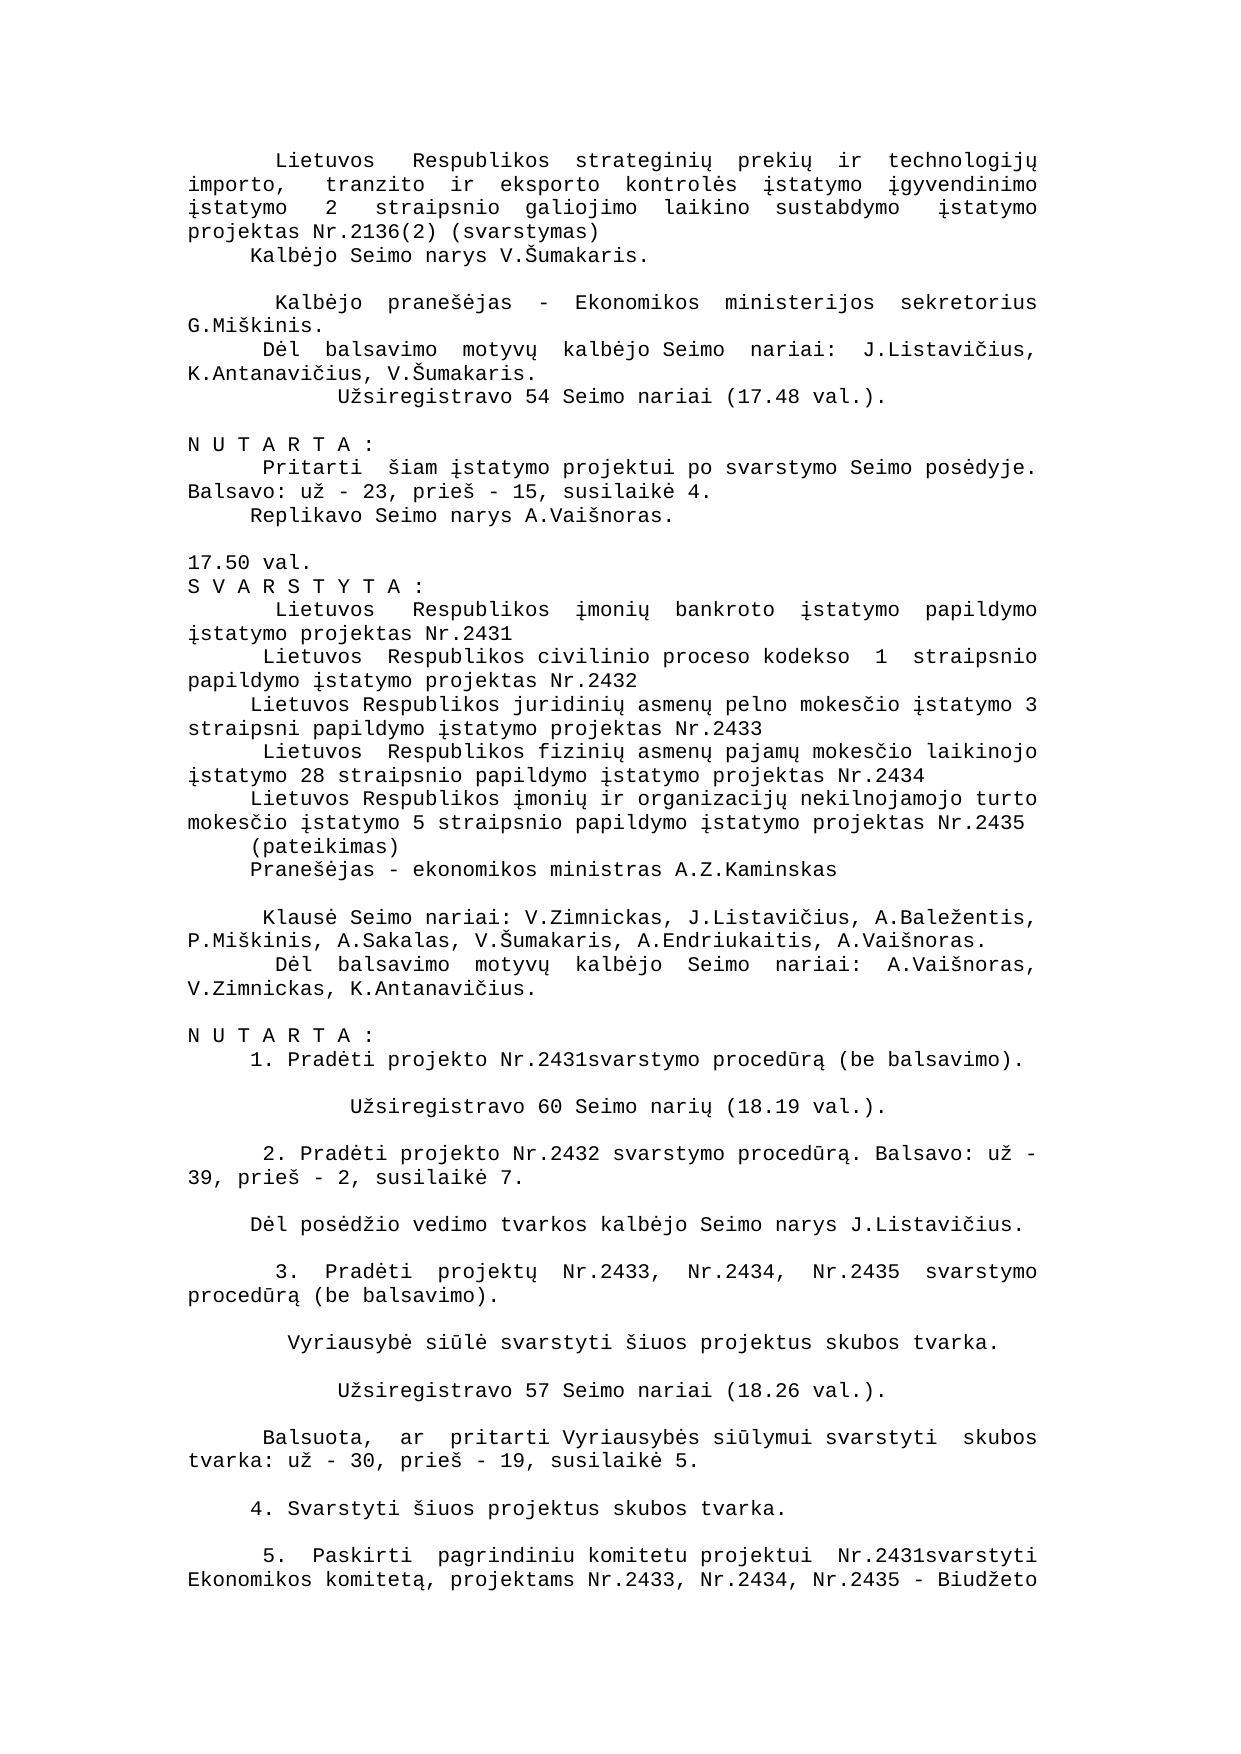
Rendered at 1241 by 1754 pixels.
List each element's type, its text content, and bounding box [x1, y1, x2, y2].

text Užsiregistravo 57 Seimo nariai (18.26 val.). [187, 1379, 1053, 1403]
text Lietuvos Respublikos įmonių ir organizacijų nekilnojamojo turto [187, 788, 1053, 812]
text Balsuota, ar pritarti Vyriausybės siūlymui svarstyti skubos [187, 1427, 1053, 1451]
text Vyriausybė siūlė svarstyti šiuos projektus skubos tvarka. [187, 1332, 1053, 1356]
text P.Miškinis, A.Sakalas, V.Šumakaris, A.Endriukaitis, A.Vaišnoras. [187, 930, 1053, 954]
text Užsiregistravo 54 Seimo nariai (17.48 val.). [187, 386, 1053, 410]
text Kalbėjo Seimo narys V.Šumakaris. [187, 244, 1053, 268]
text įstatymo 2 straipsnio galiojimo laikino sustabdymo įstatymo [187, 197, 1053, 221]
text tvarka: už - 30, prieš - 19, susilaikė 5. [187, 1451, 1053, 1474]
text 39, prieš - 2, susilaikė 7. [187, 1167, 1053, 1190]
text K.Antanavičius, V.Šumakaris. [187, 363, 1053, 386]
text 5. Paskirti pagrindiniu komitetu projektui Nr.2431svarstyti [187, 1545, 1053, 1569]
text mokesčio įstatymo 5 straipsnio papildymo įstatymo projektas Nr.2435 [187, 812, 1053, 836]
text Kalbėjo pranešėjas - Ekonomikos ministerijos sekretorius [187, 292, 1053, 316]
text Dėl balsavimo motyvų kalbėjo Seimo nariai: A.Vaišnoras, [187, 954, 1053, 978]
text S V A R S T Y T A : [187, 576, 1053, 599]
text Dėl balsavimo motyvų kalbėjo Seimo nariai: J.Listavičius, [187, 339, 1053, 363]
text Dėl posėdžio vedimo tvarkos kalbėjo Seimo narys J.Listavičius. [187, 1214, 1053, 1238]
text 1. Pradėti projekto Nr.2431svarstymo procedūrą (be balsavimo). [187, 1048, 1053, 1072]
text Lietuvos Respublikos juridinių asmenų pelno mokesčio įstatymo 3 [187, 694, 1053, 717]
text Lietuvos Respublikos strateginių prekių ir technologijų [187, 150, 1053, 174]
text procedūrą (be balsavimo). [187, 1285, 1053, 1309]
text Lietuvos Respublikos įmonių bankroto įstatymo papildymo [187, 599, 1053, 623]
text Ekonomikos komitetą, projektams Nr.2433, Nr.2434, Nr.2435 - Biudžeto [187, 1569, 1053, 1592]
text Balsavo: už - 23, prieš - 15, susilaikė 4. [187, 481, 1053, 505]
text 4. Svarstyti šiuos projektus skubos tvarka. [187, 1498, 1053, 1521]
text Pranešėjas - ekonomikos ministras A.Z.Kaminskas [187, 859, 1053, 883]
text (pateikimas) [187, 836, 1053, 859]
text Klausė Seimo nariai: V.Zimnickas, J.Listavičius, A.Baležentis, [187, 907, 1053, 930]
text papildymo įstatymo projektas Nr.2432 [187, 670, 1053, 694]
text G.Miškinis. [187, 316, 1053, 339]
text Lietuvos Respublikos fizinių asmenų pajamų mokesčio laikinojo [187, 741, 1053, 765]
text 2. Pradėti projekto Nr.2432 svarstymo procedūrą. Balsavo: už - [187, 1143, 1053, 1167]
text 3. Pradėti projektų Nr.2433, Nr.2434, Nr.2435 svarstymo [187, 1261, 1053, 1285]
text importo, tranzito ir eksporto kontrolės įstatymo įgyvendinimo [187, 174, 1053, 197]
text projektas Nr.2136(2) (svarstymas) [187, 221, 1053, 244]
text V.Zimnickas, K.Antanavičius. [187, 978, 1053, 1001]
text Pritarti šiam įstatymo projektui po svarstymo Seimo posėdyje. [187, 457, 1053, 481]
text Lietuvos Respublikos civilinio proceso kodekso 1 straipsnio [187, 647, 1053, 670]
text Užsiregistravo 60 Seimo narių (18.19 val.). [187, 1096, 1053, 1119]
text įstatymo 28 straipsnio papildymo įstatymo projektas Nr.2434 [187, 765, 1053, 788]
text 17.50 val. [187, 552, 1053, 576]
text N U T A R T A : [187, 434, 1053, 457]
text N U T A R T A : [187, 1025, 1053, 1048]
text Replikavo Seimo narys A.Vaišnoras. [187, 505, 1053, 528]
text įstatymo projektas Nr.2431 [187, 623, 1053, 647]
text straipsni papildymo įstatymo projektas Nr.2433 [187, 717, 1053, 741]
